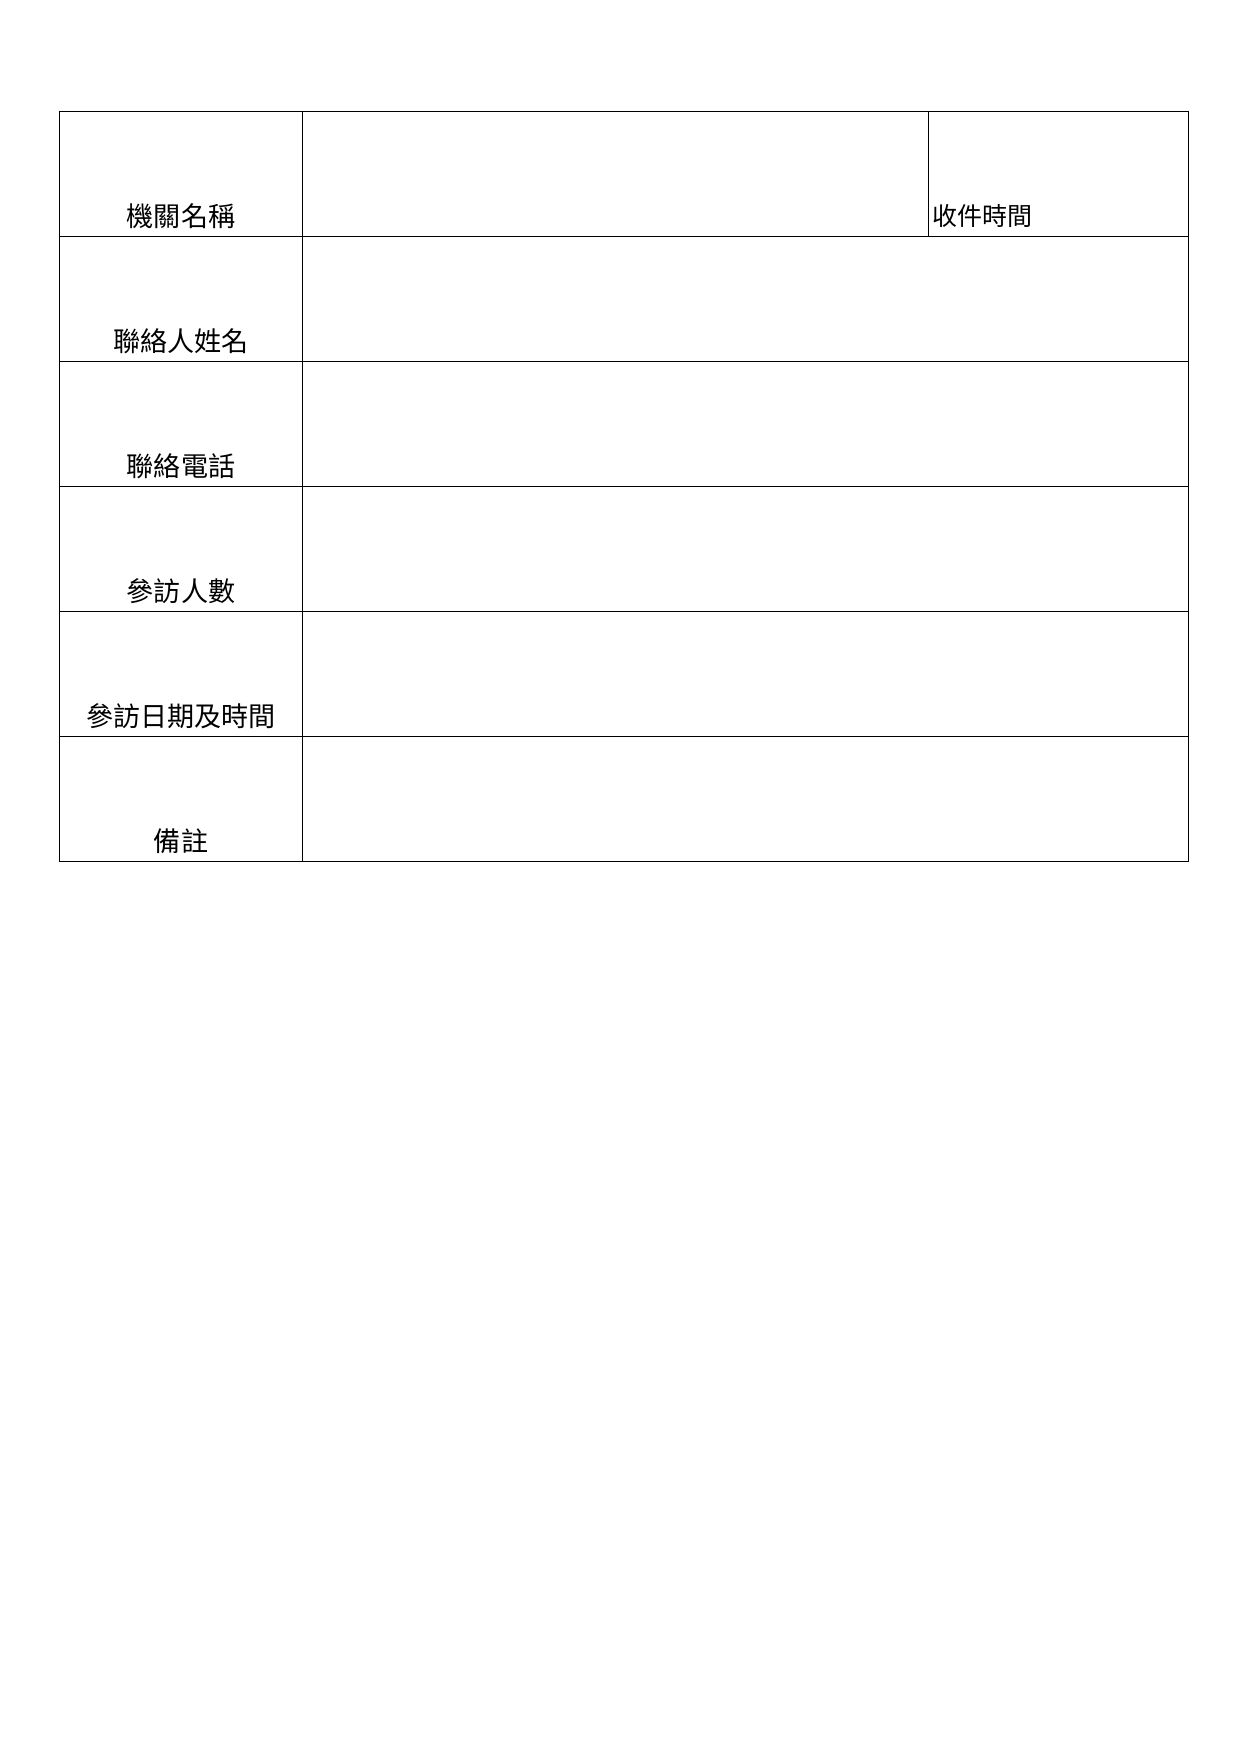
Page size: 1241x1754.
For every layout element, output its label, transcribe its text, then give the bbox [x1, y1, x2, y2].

table_cell 聯絡電話 [60, 362, 302, 486]
table_header 收件時間 [929, 112, 1188, 236]
table_cell 備註 [60, 737, 302, 861]
table_header [303, 112, 928, 236]
table_header 機關名稱 [60, 112, 302, 236]
table_cell [303, 487, 1188, 611]
table_cell [303, 237, 1188, 361]
table_cell [303, 612, 1188, 736]
table_cell 參訪人數 [60, 487, 302, 611]
table_cell [303, 362, 1188, 486]
table_cell [303, 737, 1188, 861]
table_cell 聯絡人姓名 [60, 237, 302, 361]
table_cell 參訪日期及時間 [60, 612, 302, 736]
